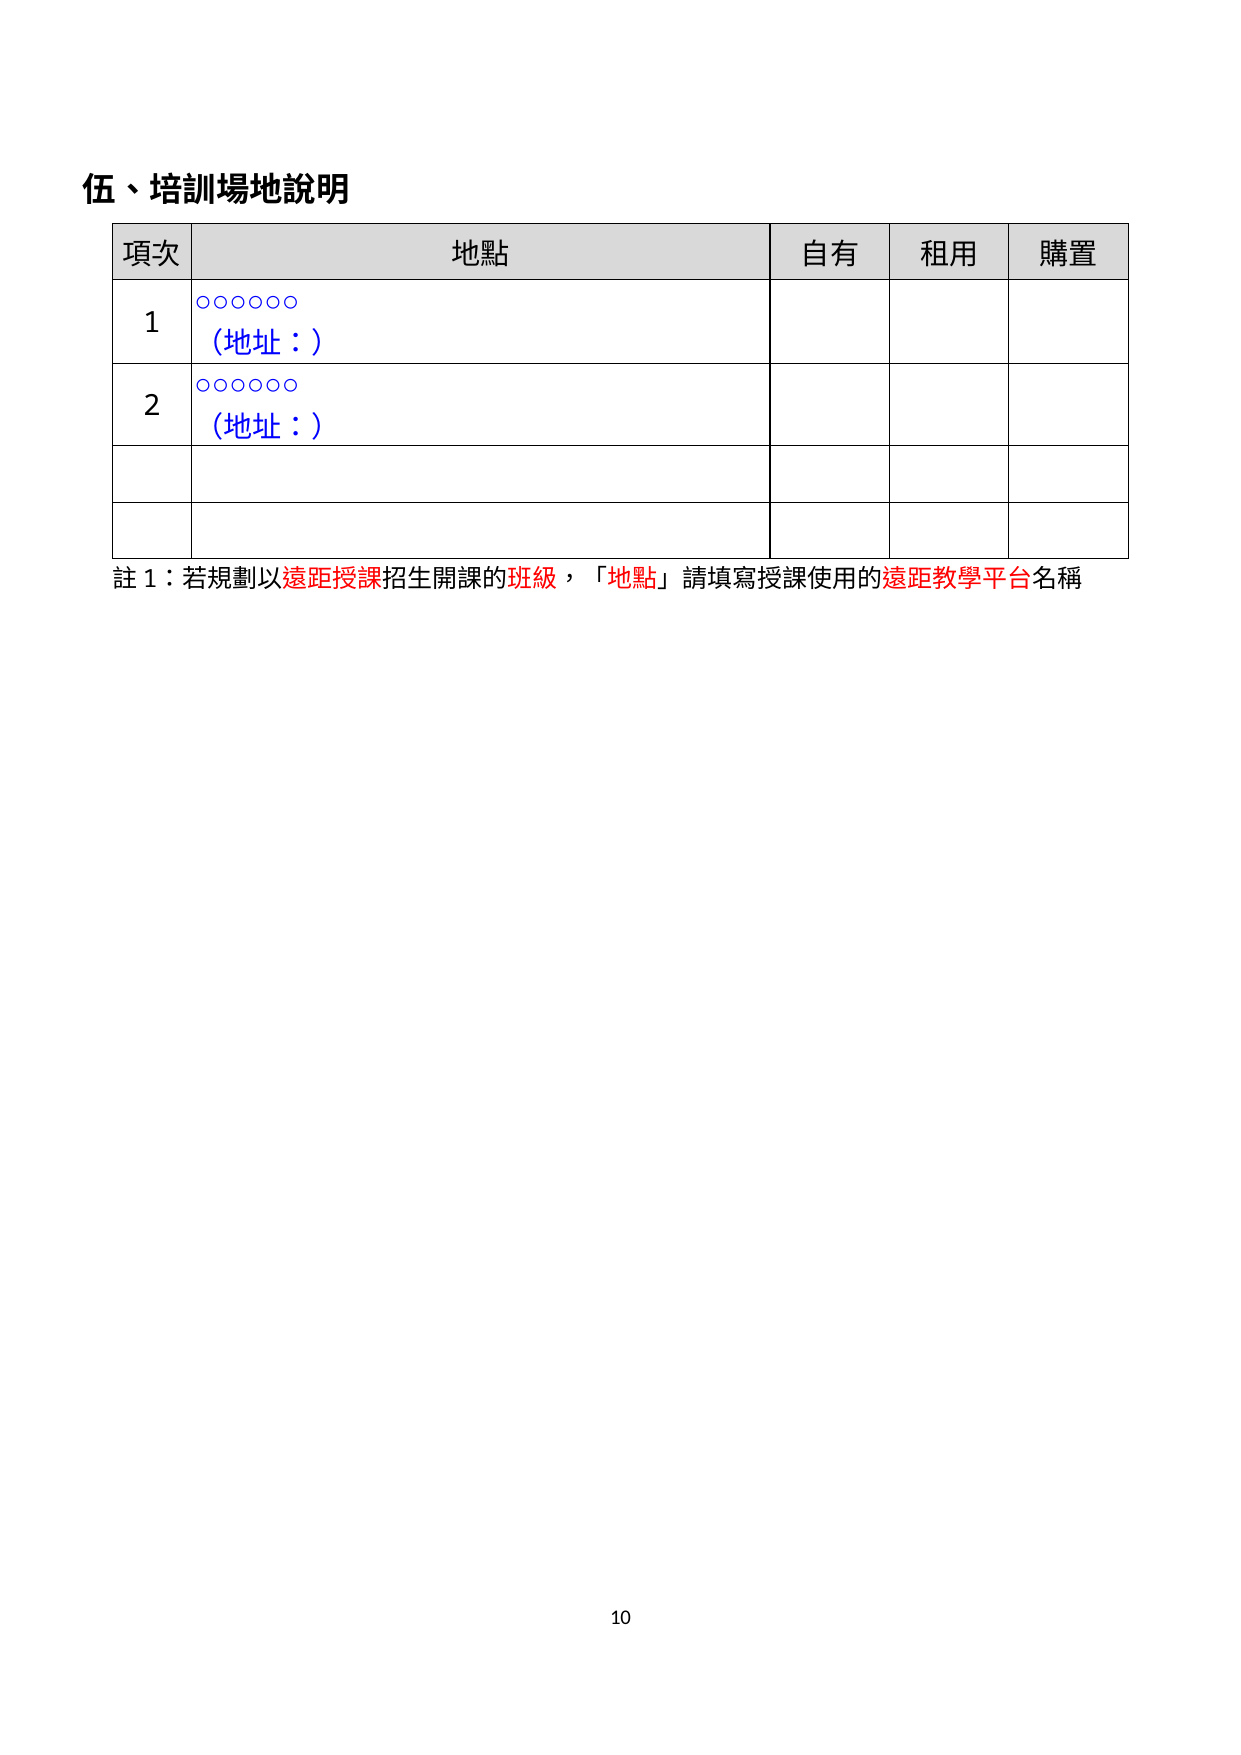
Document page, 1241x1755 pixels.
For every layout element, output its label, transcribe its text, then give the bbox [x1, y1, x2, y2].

table_cell [890, 364, 1008, 445]
table_cell ○○○○○○ （地址：） [192, 280, 769, 362]
table_cell [1009, 446, 1128, 502]
table_header 自有 [771, 224, 889, 279]
subtitle 伍、培訓場地說明 [83, 162, 1128, 211]
table_cell [113, 503, 191, 558]
table_cell [1009, 280, 1128, 362]
table_cell [771, 446, 889, 502]
table_header 項次 [113, 224, 191, 279]
table_cell [890, 503, 1008, 558]
table_cell [890, 280, 1008, 362]
table_cell [1009, 364, 1128, 445]
table_cell ○○○○○○ （地址：） [192, 364, 769, 445]
table_cell [890, 446, 1008, 502]
table_header 地點 [192, 224, 769, 279]
table_header 購置 [1009, 224, 1128, 279]
table_cell [1009, 503, 1128, 558]
text 註1：若規劃以遠距授課招生開課的班級，「地點」請填寫授課使用的遠距教學平台名稱 [112, 559, 1128, 595]
table_cell [192, 446, 769, 502]
table_cell [771, 364, 889, 445]
table_cell [113, 446, 191, 502]
table_cell [771, 280, 889, 362]
table_cell 1 [113, 280, 191, 362]
table_cell [192, 503, 769, 558]
table_cell [771, 503, 889, 558]
table_header 租用 [890, 224, 1008, 279]
table_cell 2 [113, 364, 191, 445]
